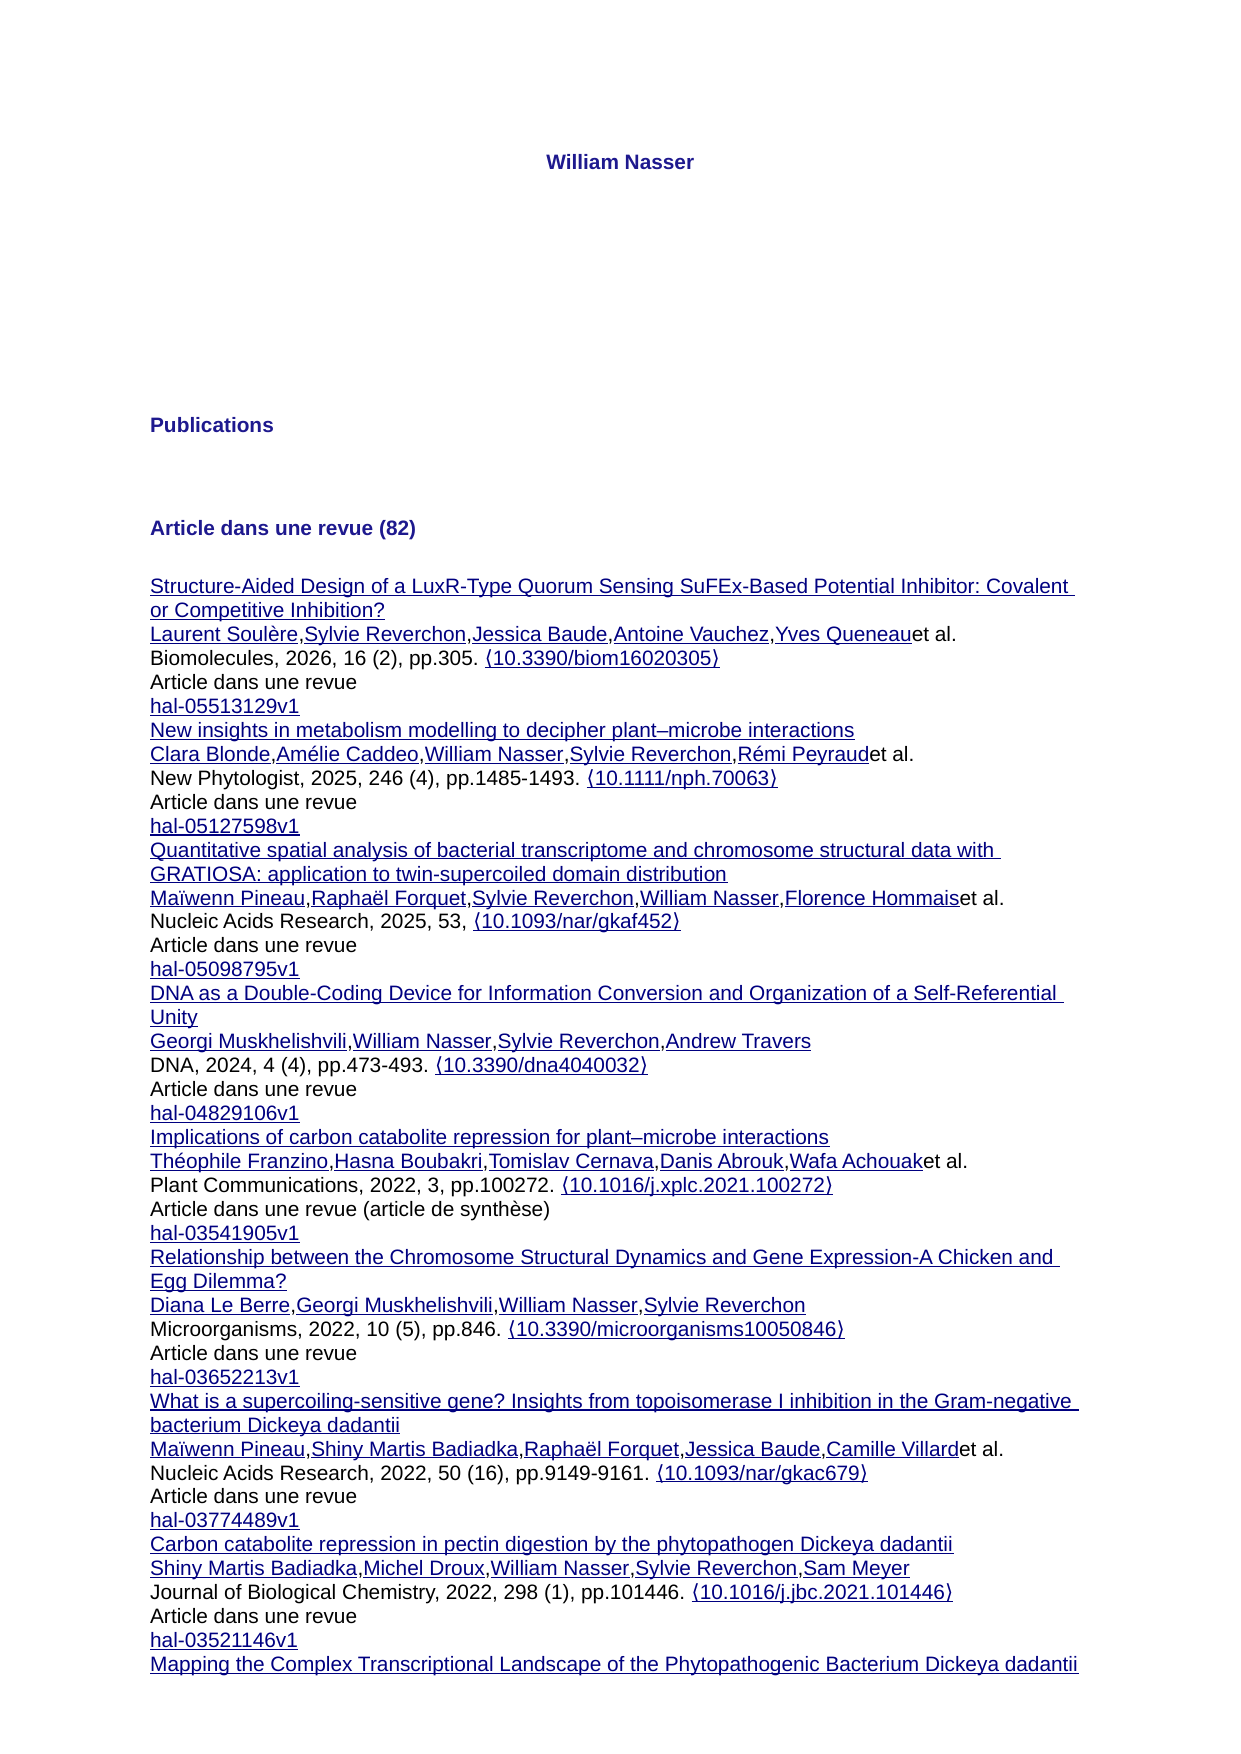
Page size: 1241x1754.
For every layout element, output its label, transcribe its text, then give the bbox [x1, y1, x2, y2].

subtitle William Nasser [150, 150, 1090, 174]
table_cell What is a supercoiling-sensitive gene? Insights from topoisomerase I inhibition in the Gram-negative bacterium Dickeya dadantii Maïwenn Pineau,Shiny Martis Badiadka,Raphaël Forquet,Jessica Baude,Camille Villardet al. Nucleic Acids Research, 2022, 50 (16), pp.9149-9161. ⟨10.1093/nar/gkac679⟩ Article dans une revue hal-03774489v1 [150, 1389, 1090, 1532]
table_cell Implications of carbon catabolite repression for plant–microbe interactions Théophile Franzino,Hasna Boubakri,Tomislav Cernava,Danis Abrouk,Wafa Achouaket al. Plant Communications, 2022, 3, pp.100272. ⟨10.1016/j.xplc.2021.100272⟩ Article dans une revue (article de synthèse) hal-03541905v1 [150, 1125, 1090, 1245]
table_cell DNA as a Double-Coding Device for Information Conversion and Organization of a Self-Referential Unity Georgi Muskhelishvili,William Nasser,Sylvie Reverchon,Andrew Travers DNA, 2024, 4 (4), pp.473-493. ⟨10.3390/dna4040032⟩ Article dans une revue hal-04829106v1 [150, 981, 1090, 1125]
subtitle Article dans une revue (82) [150, 516, 1090, 539]
table_cell Relationship between the Chromosome Structural Dynamics and Gene Expression-A Chicken and Egg Dilemma? Diana Le Berre,Georgi Muskhelishvili,William Nasser,Sylvie Reverchon Microorganisms, 2022, 10 (5), pp.846. ⟨10.3390/microorganisms10050846⟩ Article dans une revue hal-03652213v1 [150, 1245, 1090, 1388]
table_cell New insights in metabolism modelling to decipher plant–microbe interactions Clara Blonde,Amélie Caddeo,William Nasser,Sylvie Reverchon,Rémi Peyraudet al. New Phytologist, 2025, 246 (4), pp.1485-1493. ⟨10.1111/nph.70063⟩ Article dans une revue hal-05127598v1 [150, 718, 1090, 837]
subtitle Publications [150, 412, 1090, 436]
table_cell Mapping the Complex Transcriptional Landscape of the Phytopathogenic Bacterium Dickeya dadantii [150, 1652, 1090, 1676]
table_cell Quantitative spatial analysis of bacterial transcriptome and chromosome structural data with GRATIOSA: application to twin-supercoiled domain distribution Maïwenn Pineau,Raphaël Forquet,Sylvie Reverchon,William Nasser,Florence Hommaiset al. Nucleic Acids Research, 2025, 53, ⟨10.1093/nar/gkaf452⟩ Article dans une revue hal-05098795v1 [150, 838, 1090, 981]
table_header Structure-Aided Design of a LuxR-Type Quorum Sensing SuFEx-Based Potential Inhibitor: Covalent or Competitive Inhibition? Laurent Soulère,Sylvie Reverchon,Jessica Baude,Antoine Vauchez,Yves Queneauet al. Biomolecules, 2026, 16 (2), pp.305. ⟨10.3390/biom16020305⟩ Article dans une revue hal-05513129v1 [150, 574, 1090, 718]
table_cell Carbon catabolite repression in pectin digestion by the phytopathogen Dickeya dadantii Shiny Martis Badiadka,Michel Droux,William Nasser,Sylvie Reverchon,Sam Meyer Journal of Biological Chemistry, 2022, 298 (1), pp.101446. ⟨10.1016/j.jbc.2021.101446⟩ Article dans une revue hal-03521146v1 [150, 1532, 1090, 1652]
